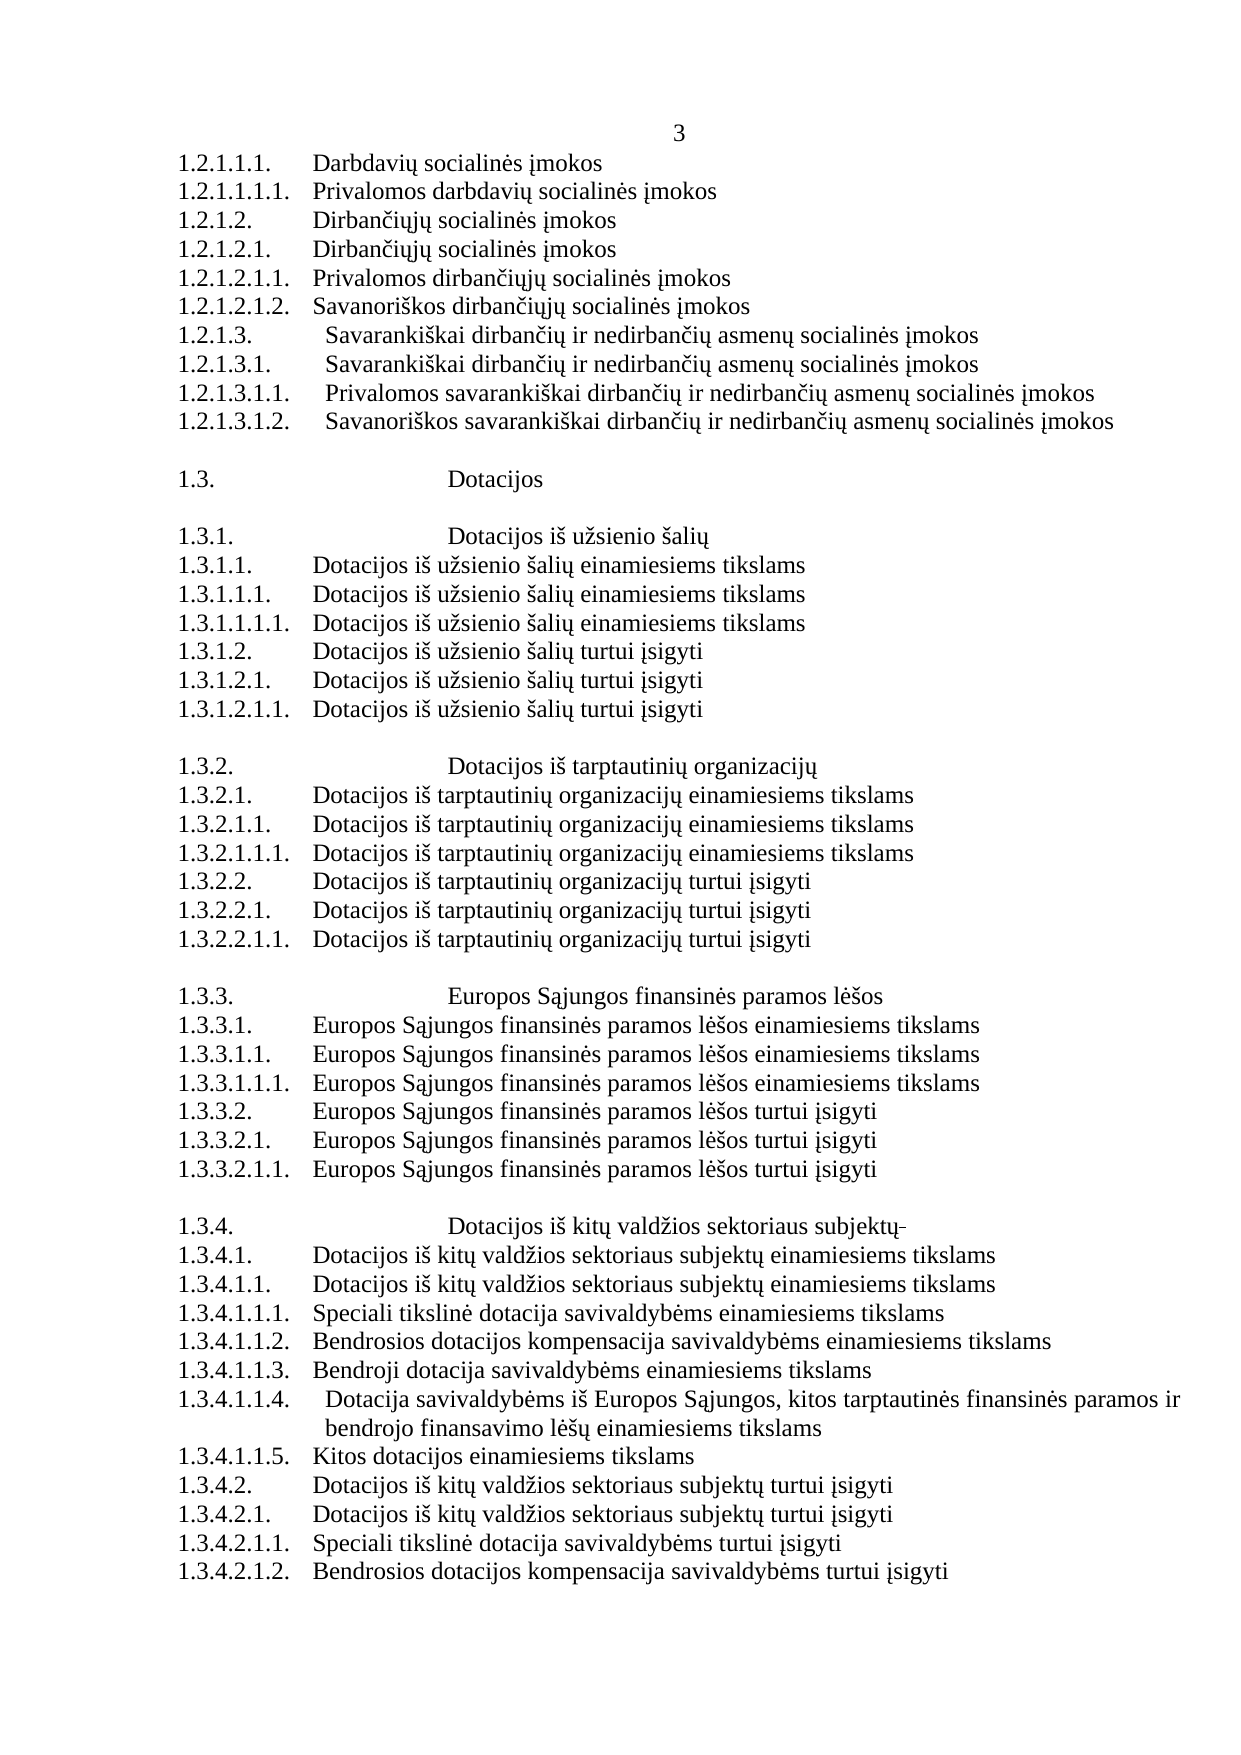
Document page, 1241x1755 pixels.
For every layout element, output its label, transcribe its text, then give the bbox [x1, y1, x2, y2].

text 1.3.4.2.1.2. Bendrosios dotacijos kompensacija savivaldybėms turtui įsigyti [177, 1556, 1181, 1585]
text 1.2.1.1.1. Darbdavių socialinės įmokos [177, 148, 1181, 176]
text 1.3.1.2.1. Dotacijos iš užsienio šalių turtui įsigyti [177, 665, 1181, 694]
text 1.3.1.2.1.1. Dotacijos iš užsienio šalių turtui įsigyti [177, 694, 1181, 723]
text 1.3.3.2. Europos Sąjungos finansinės paramos lėšos turtui įsigyti [177, 1096, 1181, 1125]
text 1.3.1. Dotacijos iš užsienio šalių [177, 521, 1181, 550]
text 1.3.2.2. Dotacijos iš tarptautinių organizacijų turtui įsigyti [177, 866, 1181, 895]
text 1.3.4.1.1.4. Dotacija savivaldybėms iš Europos Sąjungos, kitos tarptautinės finansinės paramos ir bendrojo finansavimo lėšų einamiesiems tikslams [177, 1384, 1181, 1441]
text 1.2.1.3.1.1. Privalomos savarankiškai dirbančių ir nedirbančių asmenų socialinės įmokos [177, 378, 1181, 406]
text 1.3.2.2.1. Dotacijos iš tarptautinių organizacijų turtui įsigyti [177, 895, 1181, 924]
text 1.3.1.1.1. Dotacijos iš užsienio šalių einamiesiems tikslams [177, 579, 1181, 608]
text 1.3.4.1.1.2. Bendrosios dotacijos kompensacija savivaldybėms einamiesiems tikslams [177, 1326, 1181, 1355]
text 1.2.1.3.1. Savarankiškai dirbančių ir nedirbančių asmenų socialinės įmokos [177, 349, 1181, 378]
text 1.3.3. Europos Sąjungos finansinės paramos lėšos [177, 981, 1181, 1010]
text 1.2.1.3.1.2. Savanoriškos savarankiškai dirbančių ir nedirbančių asmenų socialinės įmokos [177, 406, 1181, 435]
text 1.3.4.2.1.1. Speciali tikslinė dotacija savivaldybėms turtui įsigyti [177, 1528, 1181, 1556]
text 1.2.1.2. Dirbančiųjų socialinės įmokos [177, 205, 1181, 234]
text 1.3.1.2. Dotacijos iš užsienio šalių turtui įsigyti [177, 636, 1181, 665]
text 1.3.3.1. Europos Sąjungos finansinės paramos lėšos einamiesiems tikslams [177, 1010, 1181, 1039]
text 1.3.4. Dotacijos iš kitų valdžios sektoriaus subjektų [177, 1211, 1181, 1240]
text 1.3.3.1.1.1. Europos Sąjungos finansinės paramos lėšos einamiesiems tikslams [177, 1068, 1181, 1096]
text 1.2.1.3. Savarankiškai dirbančių ir nedirbančių asmenų socialinės įmokos [177, 320, 1181, 349]
text 1.3. Dotacijos [177, 464, 1181, 493]
text 1.3.3.1.1. Europos Sąjungos finansinės paramos lėšos einamiesiems tikslams [177, 1039, 1181, 1068]
text 1.3.4.1. Dotacijos iš kitų valdžios sektoriaus subjektų einamiesiems tikslams [177, 1240, 1181, 1269]
text 1.3.2.1.1. Dotacijos iš tarptautinių organizacijų einamiesiems tikslams [177, 809, 1181, 838]
text 1.3.3.2.1.1. Europos Sąjungos finansinės paramos lėšos turtui įsigyti [177, 1154, 1181, 1183]
text 1.3.2.2.1.1. Dotacijos iš tarptautinių organizacijų turtui įsigyti [177, 924, 1181, 953]
text 1.2.1.2.1. Dirbančiųjų socialinės įmokos [177, 234, 1181, 263]
text 1.2.1.2.1.2. Savanoriškos dirbančiųjų socialinės įmokos [177, 291, 1181, 320]
text 1.3.4.1.1.3. Bendroji dotacija savivaldybėms einamiesiems tikslams [177, 1355, 1181, 1384]
text 1.3.3.2.1. Europos Sąjungos finansinės paramos lėšos turtui įsigyti [177, 1125, 1181, 1154]
text 1.3.4.2.1. Dotacijos iš kitų valdžios sektoriaus subjektų turtui įsigyti [177, 1499, 1181, 1528]
text 1.2.1.1.1.1. Privalomos darbdavių socialinės įmokos [177, 176, 1181, 205]
text 1.3.2.1. Dotacijos iš tarptautinių organizacijų einamiesiems tikslams [177, 780, 1181, 809]
text 1.2.1.2.1.1. Privalomos dirbančiųjų socialinės įmokos [177, 263, 1181, 291]
text 1.3.4.2. Dotacijos iš kitų valdžios sektoriaus subjektų turtui įsigyti [177, 1470, 1181, 1499]
text 1.3.1.1.1.1. Dotacijos iš užsienio šalių einamiesiems tikslams [177, 608, 1181, 636]
text 1.3.2.1.1.1. Dotacijos iš tarptautinių organizacijų einamiesiems tikslams [177, 838, 1181, 866]
text 1.3.1.1. Dotacijos iš užsienio šalių einamiesiems tikslams [177, 550, 1181, 579]
text 1.3.4.1.1.5. Kitos dotacijos einamiesiems tikslams [177, 1441, 1181, 1470]
text 1.3.4.1.1.1. Speciali tikslinė dotacija savivaldybėms einamiesiems tikslams [177, 1298, 1181, 1326]
text 1.3.2. Dotacijos iš tarptautinių organizacijų [177, 751, 1181, 780]
text 1.3.4.1.1. Dotacijos iš kitų valdžios sektoriaus subjektų einamiesiems tikslams [177, 1269, 1181, 1298]
